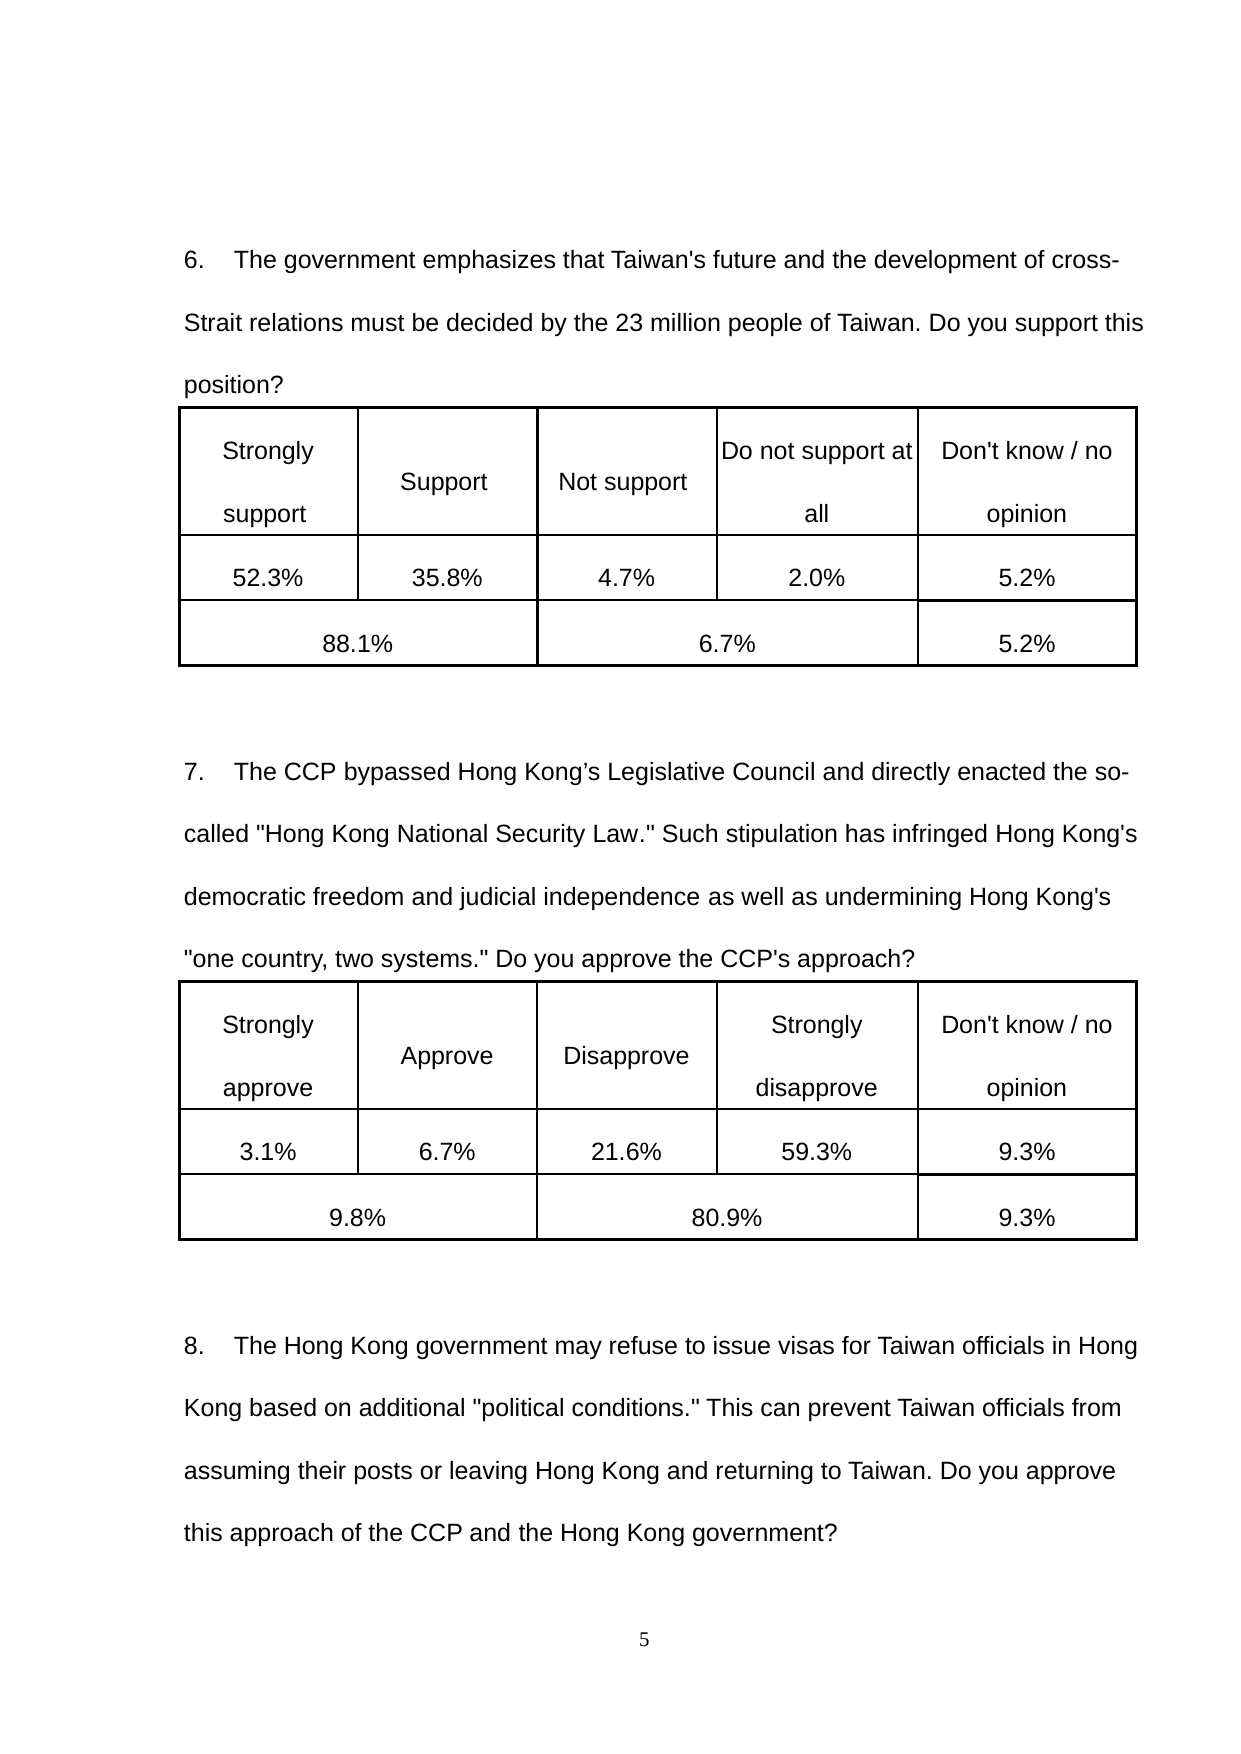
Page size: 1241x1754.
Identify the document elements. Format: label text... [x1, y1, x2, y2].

table_header Support [359, 409, 536, 534]
list The CCP bypassed Hong Kong’s Legislative Council and directly enacted the so-called "Hong Kong National Security Law." Such stipulation has infringed Hong Kong's democratic freedom and judicial independence as well as undermining Hong Kong's "one country, two systems." Do you approve the CCP's approach? [184, 730, 1147, 980]
table_header Approve [359, 983, 536, 1108]
table_header Strongly support [181, 409, 357, 534]
table_header Don't know / no opinion [919, 983, 1135, 1108]
table_cell 6.7% [359, 1110, 536, 1172]
table_cell 3.1% [181, 1110, 357, 1172]
table_cell 9.8% [181, 1175, 536, 1238]
table_header Strongly disapprove [718, 983, 917, 1108]
table_header Don't know / no opinion [919, 409, 1135, 534]
list The Hong Kong government may refuse to issue visas for Taiwan officials in Hong Kong based on additional "political conditions." This can prevent Taiwan officials from assuming their posts or leaving Hong Kong and returning to Taiwan. Do you approve this approach of the CCP and the Hong Kong government? [184, 1304, 1147, 1554]
table_cell 5.2% [919, 536, 1135, 598]
table_header Strongly approve [181, 983, 357, 1108]
table_cell 21.6% [538, 1110, 716, 1172]
table_header Disapprove [538, 983, 716, 1108]
table_cell 52.3% [181, 536, 357, 598]
table_cell 59.3% [718, 1110, 917, 1172]
table_header Not support [539, 409, 716, 534]
table_cell 6.7% [539, 601, 917, 664]
table_cell 88.1% [181, 601, 536, 664]
table_cell 80.9% [538, 1175, 917, 1238]
table_cell 35.8% [359, 536, 536, 598]
table_cell 9.3% [919, 1110, 1135, 1172]
table_cell 2.0% [718, 536, 917, 598]
table_header Do not support at all [718, 409, 917, 534]
table_cell 4.7% [539, 536, 716, 598]
list The government emphasizes that Taiwan's future and the development of cross-Strait relations must be decided by the 23 million people of Taiwan. Do you support this position? [184, 218, 1147, 406]
table_cell 5.2% [919, 602, 1135, 664]
table_cell 9.3% [919, 1176, 1135, 1238]
